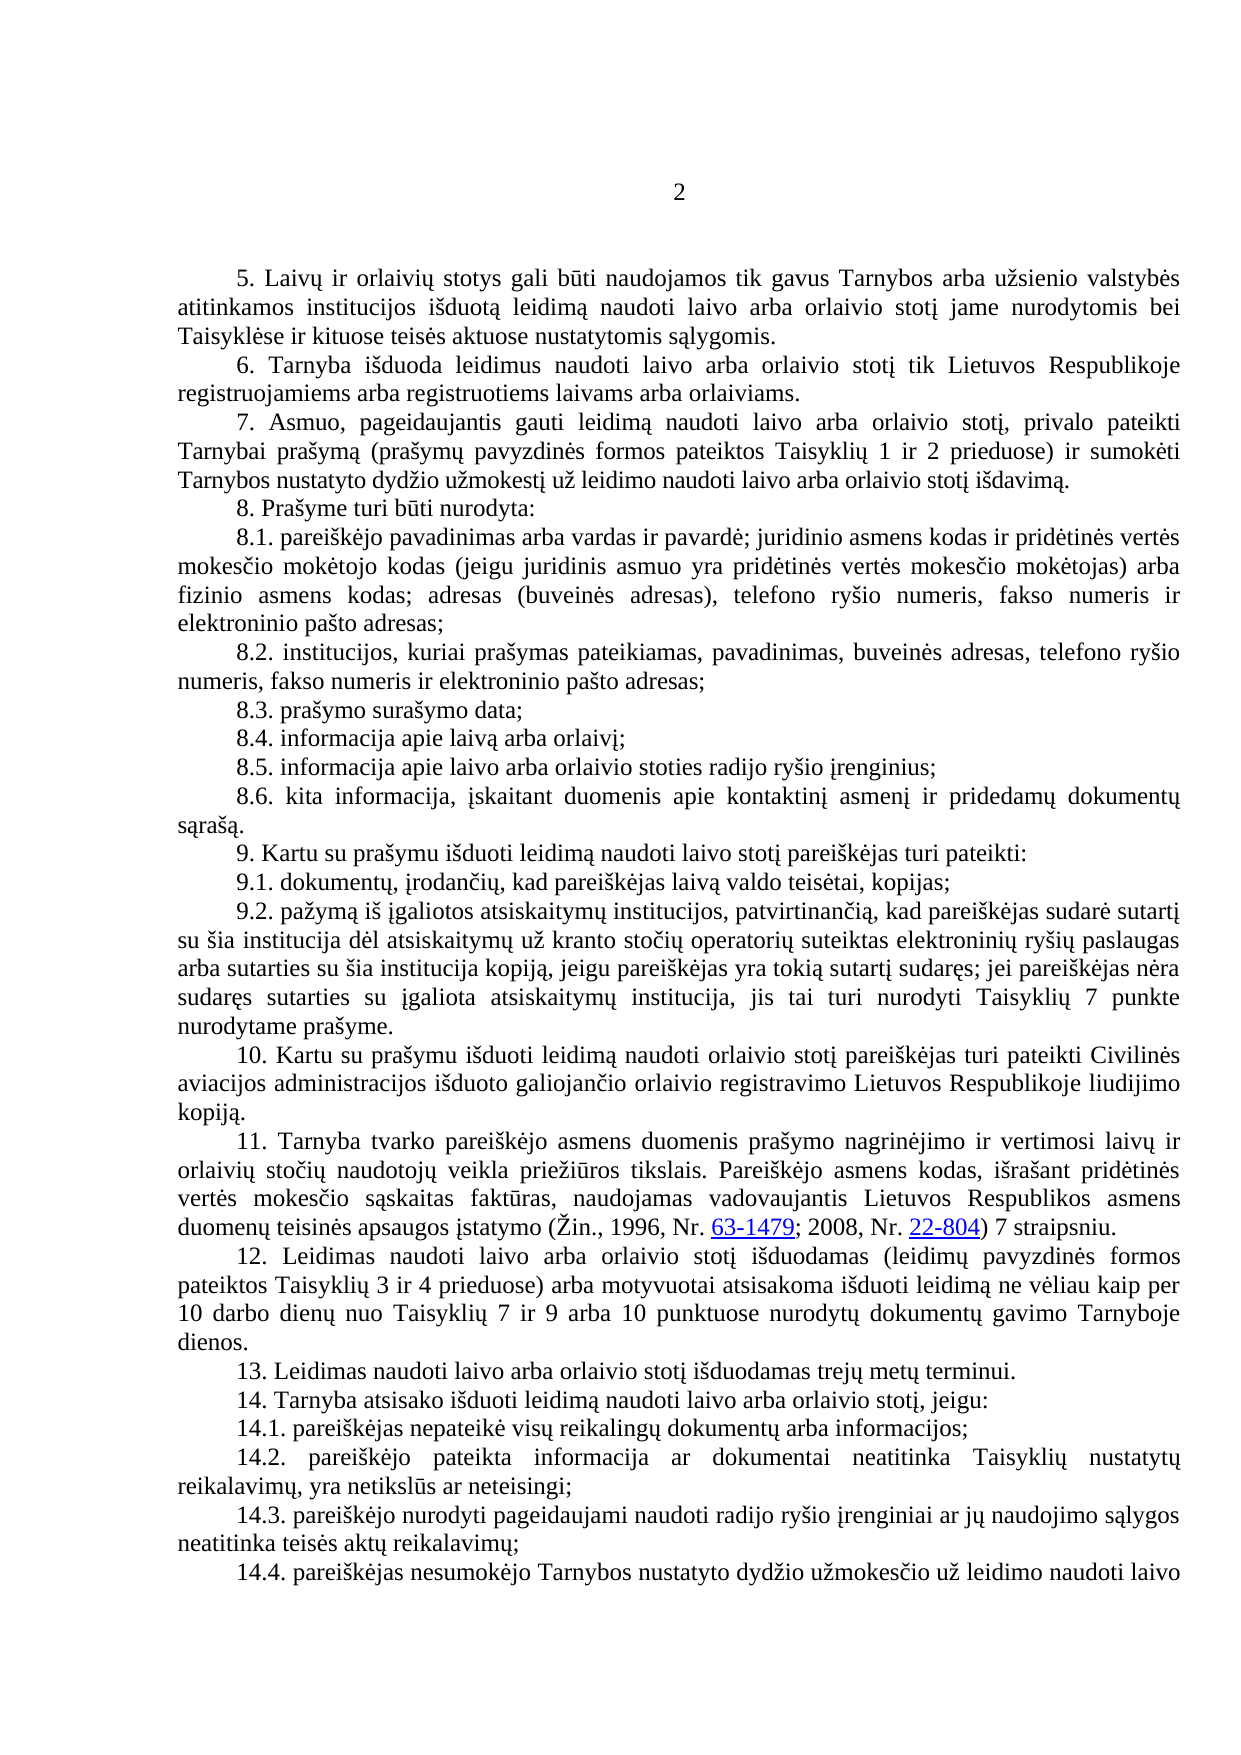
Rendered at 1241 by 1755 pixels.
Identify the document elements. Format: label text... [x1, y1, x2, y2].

text 14. Tarnyba atsisako išduoti leidimą naudoti laivo arba orlaivio stotį, jeigu: [177, 1385, 1181, 1413]
text 8.5. informacija apie laivo arba orlaivio stoties radijo ryšio įrenginius; [177, 752, 1181, 781]
text 8.6. kita informacija, įskaitant duomenis apie kontaktinį asmenį ir pridedamų dokumentų sąrašą. [177, 781, 1181, 838]
text 8.1. pareiškėjo pavadinimas arba vardas ir pavardė; juridinio asmens kodas ir pridėtinės vertės mokesčio mokėtojo kodas (jeigu juridinis asmuo yra pridėtinės vertės mokesčio mokėtojas) arba fizinio asmens kodas; adresas (buveinės adresas), telefono ryšio numeris, fakso numeris ir elektroninio pašto adresas; [177, 522, 1181, 637]
text 8.2. institucijos, kuriai prašymas pateikiamas, pavadinimas, buveinės adresas, telefono ryšio numeris, fakso numeris ir elektroninio pašto adresas; [177, 637, 1181, 695]
text 14.2. pareiškėjo pateikta informacija ar dokumentai neatitinka Taisyklių nustatytų reikalavimų, yra netikslūs ar neteisingi; [177, 1442, 1181, 1500]
text 9. Kartu su prašymu išduoti leidimą naudoti laivo stotį pareiškėjas turi pateikti: [177, 838, 1181, 867]
text 9.1. dokumentų, įrodančių, kad pareiškėjas laivą valdo teisėtai, kopijas; [177, 867, 1181, 896]
text 11. Tarnyba tvarko pareiškėjo asmens duomenis prašymo nagrinėjimo ir vertimosi laivų ir orlaivių stočių naudotojų veikla priežiūros tikslais. Pareiškėjo asmens kodas, išrašant pridėtinės vertės mokesčio sąskaitas faktūras, naudojamas vadovaujantis Lietuvos Respublikos asmens duomenų teisinės apsaugos įstatymo (Žin., 1996, Nr. 63-1479; 2008, Nr. 22-804) 7 straipsniu. [177, 1126, 1181, 1241]
text 6. Tarnyba išduoda leidimus naudoti laivo arba orlaivio stotį tik Lietuvos Respublikoje registruojamiems arba registruotiems laivams arba orlaiviams. [177, 350, 1181, 407]
text 8.4. informacija apie laivą arba orlaivį; [177, 723, 1181, 752]
text 10. Kartu su prašymu išduoti leidimą naudoti orlaivio stotį pareiškėjas turi pateikti Civilinės aviacijos administracijos išduoto galiojančio orlaivio registravimo Lietuvos Respublikoje liudijimo kopiją. [177, 1040, 1181, 1126]
text 13. Leidimas naudoti laivo arba orlaivio stotį išduodamas trejų metų terminui. [177, 1356, 1181, 1385]
text 9.2. pažymą iš įgaliotos atsiskaitymų institucijos, patvirtinančią, kad pareiškėjas sudarė sutartį su šia institucija dėl atsiskaitymų už kranto stočių operatorių suteiktas elektroninių ryšių paslaugas arba sutarties su šia institucija kopiją, jeigu pareiškėjas yra tokią sutartį sudaręs; jei pareiškėjas nėra sudaręs sutarties su įgaliota atsiskaitymų institucija, jis tai turi nurodyti Taisyklių 7 punkte nurodytame prašyme. [177, 896, 1181, 1040]
text 8. Prašyme turi būti nurodyta: [177, 493, 1181, 522]
text 14.1. pareiškėjas nepateikė visų reikalingų dokumentų arba informacijos; [177, 1413, 1181, 1442]
text 5. Laivų ir orlaivių stotys gali būti naudojamos tik gavus Tarnybos arba užsienio valstybės atitinkamos institucijos išduotą leidimą naudoti laivo arba orlaivio stotį jame nurodytomis bei Taisyklėse ir kituose teisės aktuose nustatytomis sąlygomis. [177, 263, 1181, 350]
text 14.4. pareiškėjas nesumokėjo Tarnybos nustatyto dydžio užmokesčio už leidimo naudoti laivo [177, 1557, 1181, 1586]
text 14.3. pareiškėjo nurodyti pageidaujami naudoti radijo ryšio įrenginiai ar jų naudojimo sąlygos neatitinka teisės aktų reikalavimų; [177, 1500, 1181, 1557]
text 12. Leidimas naudoti laivo arba orlaivio stotį išduodamas (leidimų pavyzdinės formos pateiktos Taisyklių 3 ir 4 prieduose) arba motyvuotai atsisakoma išduoti leidimą ne vėliau kaip per 10 darbo dienų nuo Taisyklių 7 ir 9 arba 10 punktuose nurodytų dokumentų gavimo Tarnyboje dienos. [177, 1241, 1181, 1356]
text 8.3. prašymo surašymo data; [177, 695, 1181, 723]
text 7. Asmuo, pageidaujantis gauti leidimą naudoti laivo arba orlaivio stotį, privalo pateikti Tarnybai prašymą (prašymų pavyzdinės formos pateiktos Taisyklių 1 ir 2 prieduose) ir sumokėti Tarnybos nustatyto dydžio užmokestį už leidimo naudoti laivo arba orlaivio stotį išdavimą. [177, 407, 1181, 493]
